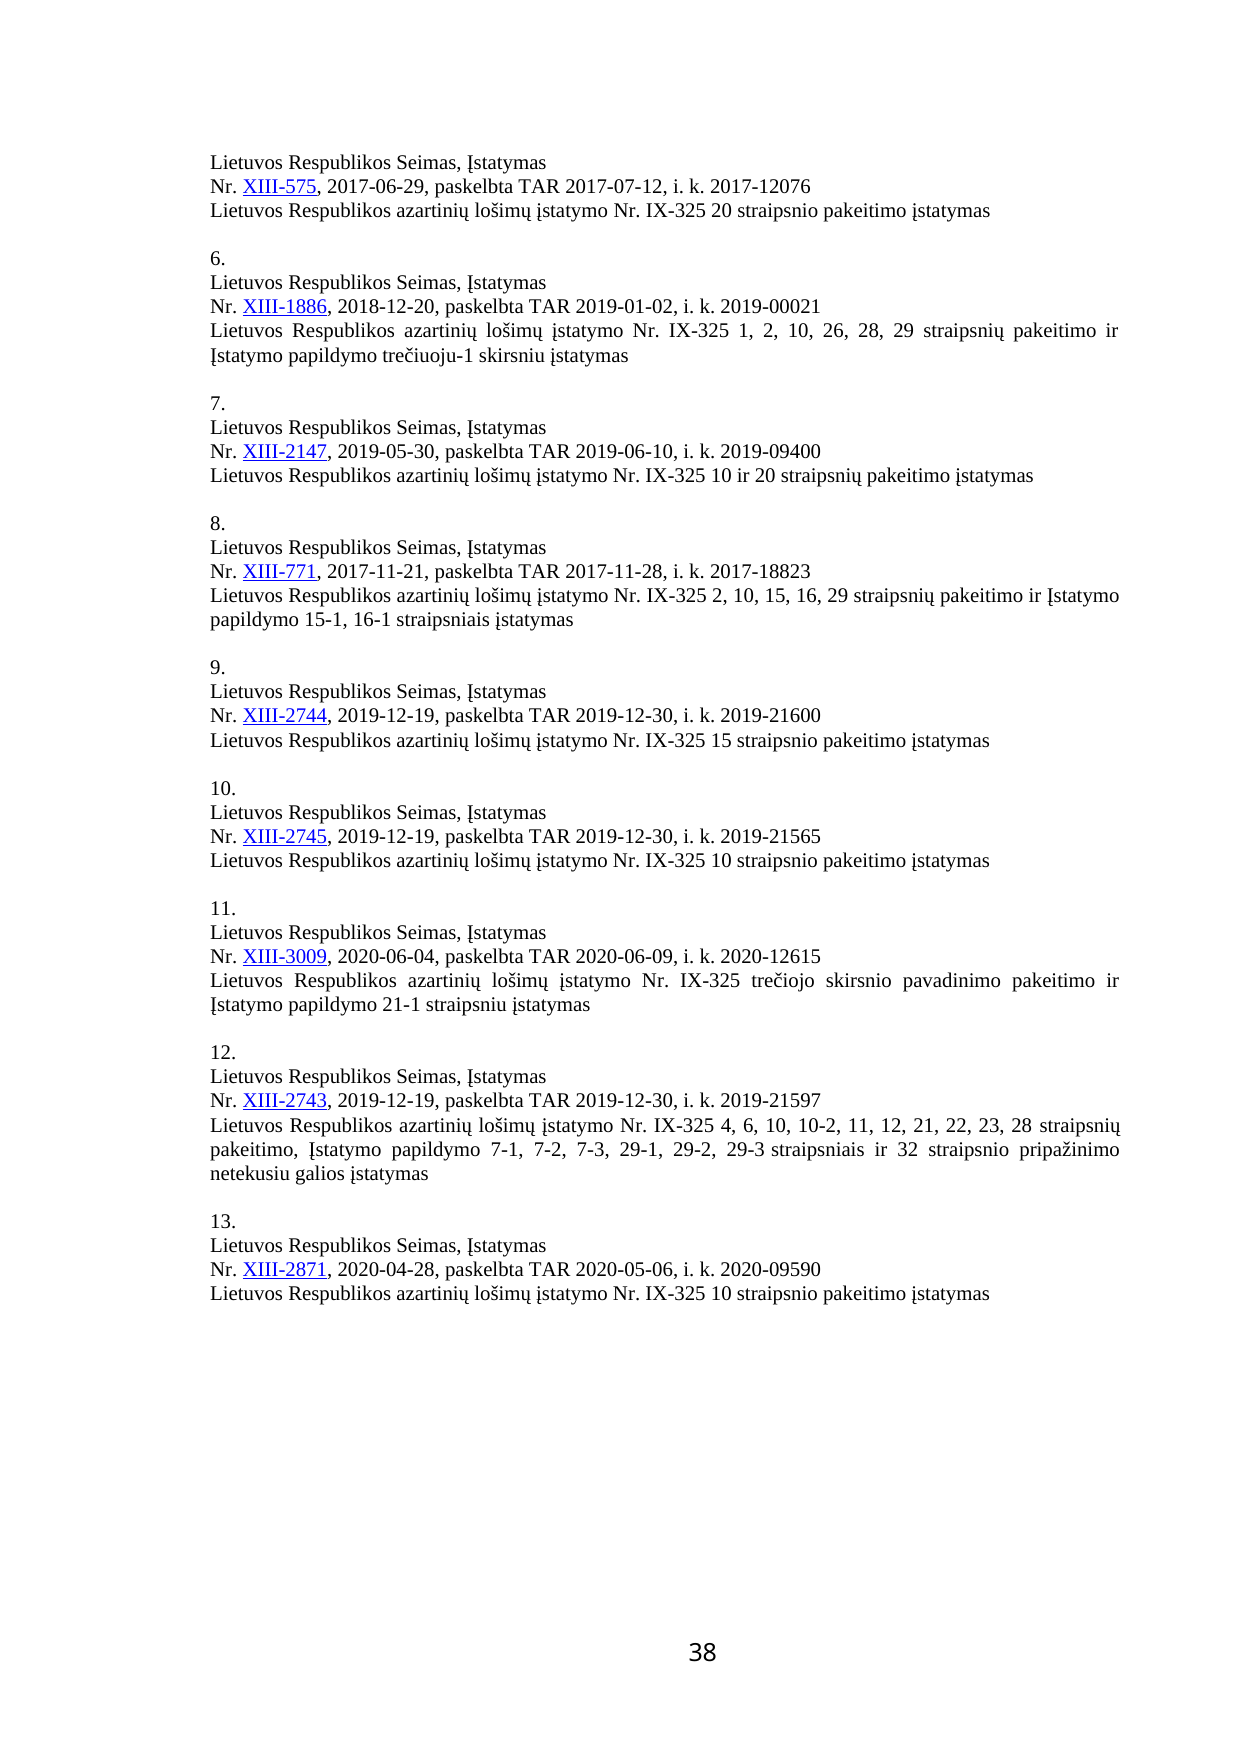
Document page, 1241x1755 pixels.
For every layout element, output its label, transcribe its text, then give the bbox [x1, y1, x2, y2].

text Nr. XIII-3009, 2020-06-04, paskelbta TAR 2020-06-09, i. k. 2020-12615 [210, 944, 1120, 968]
text 9. [210, 655, 1120, 679]
text 12. [210, 1040, 1120, 1064]
text Lietuvos Respublikos azartinių lošimų įstatymo Nr. IX-325 10 straipsnio pakeitimo įstatymas [210, 1281, 1120, 1305]
text Lietuvos Respublikos Seimas, Įstatymas [210, 535, 1120, 559]
text 8. [210, 511, 1120, 535]
text 13. [210, 1209, 1120, 1233]
text Lietuvos Respublikos Seimas, Įstatymas [210, 800, 1120, 824]
text Lietuvos Respublikos azartinių lošimų įstatymo Nr. IX-325 10 ir 20 straipsnių pakeitimo įstatymas [210, 463, 1120, 487]
text Nr. XIII-2745, 2019-12-19, paskelbta TAR 2019-12-30, i. k. 2019-21565 [210, 824, 1120, 848]
text Lietuvos Respublikos azartinių lošimų įstatymo Nr. IX-325 10 straipsnio pakeitimo įstatymas [210, 848, 1120, 872]
text Lietuvos Respublikos azartinių lošimų įstatymo Nr. IX-325 15 straipsnio pakeitimo įstatymas [210, 727, 1120, 752]
text Nr. XIII-2871, 2020-04-28, paskelbta TAR 2020-05-06, i. k. 2020-09590 [210, 1257, 1120, 1281]
text Lietuvos Respublikos azartinių lošimų įstatymo Nr. IX-325 4, 6, 10, 10-2, 11, 12, 21, 22, 23, 28 straipsnių pakeitimo, Įstatymo papildymo 7-1, 7-2, 7-3, 29-1, 29-2, 29-3 straipsniais ir 32 straipsnio pripažinimo netekusiu galios įstatymas [210, 1112, 1120, 1185]
text Lietuvos Respublikos Seimas, Įstatymas [210, 679, 1120, 703]
text Lietuvos Respublikos azartinių lošimų įstatymo Nr. IX-325 1, 2, 10, 26, 28, 29 straipsnių pakeitimo ir Įstatymo papildymo trečiuoju-1 skirsniu įstatymas [210, 318, 1120, 367]
text Nr. XIII-1886, 2018-12-20, paskelbta TAR 2019-01-02, i. k. 2019-00021 [210, 294, 1120, 318]
text 10. [210, 776, 1120, 800]
text Nr. XIII-575, 2017-06-29, paskelbta TAR 2017-07-12, i. k. 2017-12076 [210, 174, 1120, 198]
text Lietuvos Respublikos azartinių lošimų įstatymo Nr. IX-325 trečiojo skirsnio pavadinimo pakeitimo ir Įstatymo papildymo 21-1 straipsniu įstatymas [210, 968, 1120, 1016]
text Nr. XIII-2743, 2019-12-19, paskelbta TAR 2019-12-30, i. k. 2019-21597 [210, 1088, 1120, 1112]
text Lietuvos Respublikos Seimas, Įstatymas [210, 150, 1120, 174]
text Lietuvos Respublikos azartinių lošimų įstatymo Nr. IX-325 2, 10, 15, 16, 29 straipsnių pakeitimo ir Įstatymo papildymo 15-1, 16-1 straipsniais įstatymas [210, 583, 1120, 631]
text 11. [210, 896, 1120, 920]
text Nr. XIII-2744, 2019-12-19, paskelbta TAR 2019-12-30, i. k. 2019-21600 [210, 703, 1120, 727]
text Lietuvos Respublikos Seimas, Įstatymas [210, 270, 1120, 294]
text Nr. XIII-771, 2017-11-21, paskelbta TAR 2017-11-28, i. k. 2017-18823 [210, 559, 1120, 583]
text Lietuvos Respublikos Seimas, Įstatymas [210, 920, 1120, 944]
text Lietuvos Respublikos Seimas, Įstatymas [210, 1233, 1120, 1257]
text Lietuvos Respublikos azartinių lošimų įstatymo Nr. IX-325 20 straipsnio pakeitimo įstatymas [210, 198, 1120, 222]
text Lietuvos Respublikos Seimas, Įstatymas [210, 1064, 1120, 1088]
text 7. [210, 391, 1120, 415]
text Lietuvos Respublikos Seimas, Įstatymas [210, 415, 1120, 439]
text Nr. XIII-2147, 2019-05-30, paskelbta TAR 2019-06-10, i. k. 2019-09400 [210, 439, 1120, 463]
text 6. [210, 246, 1120, 270]
